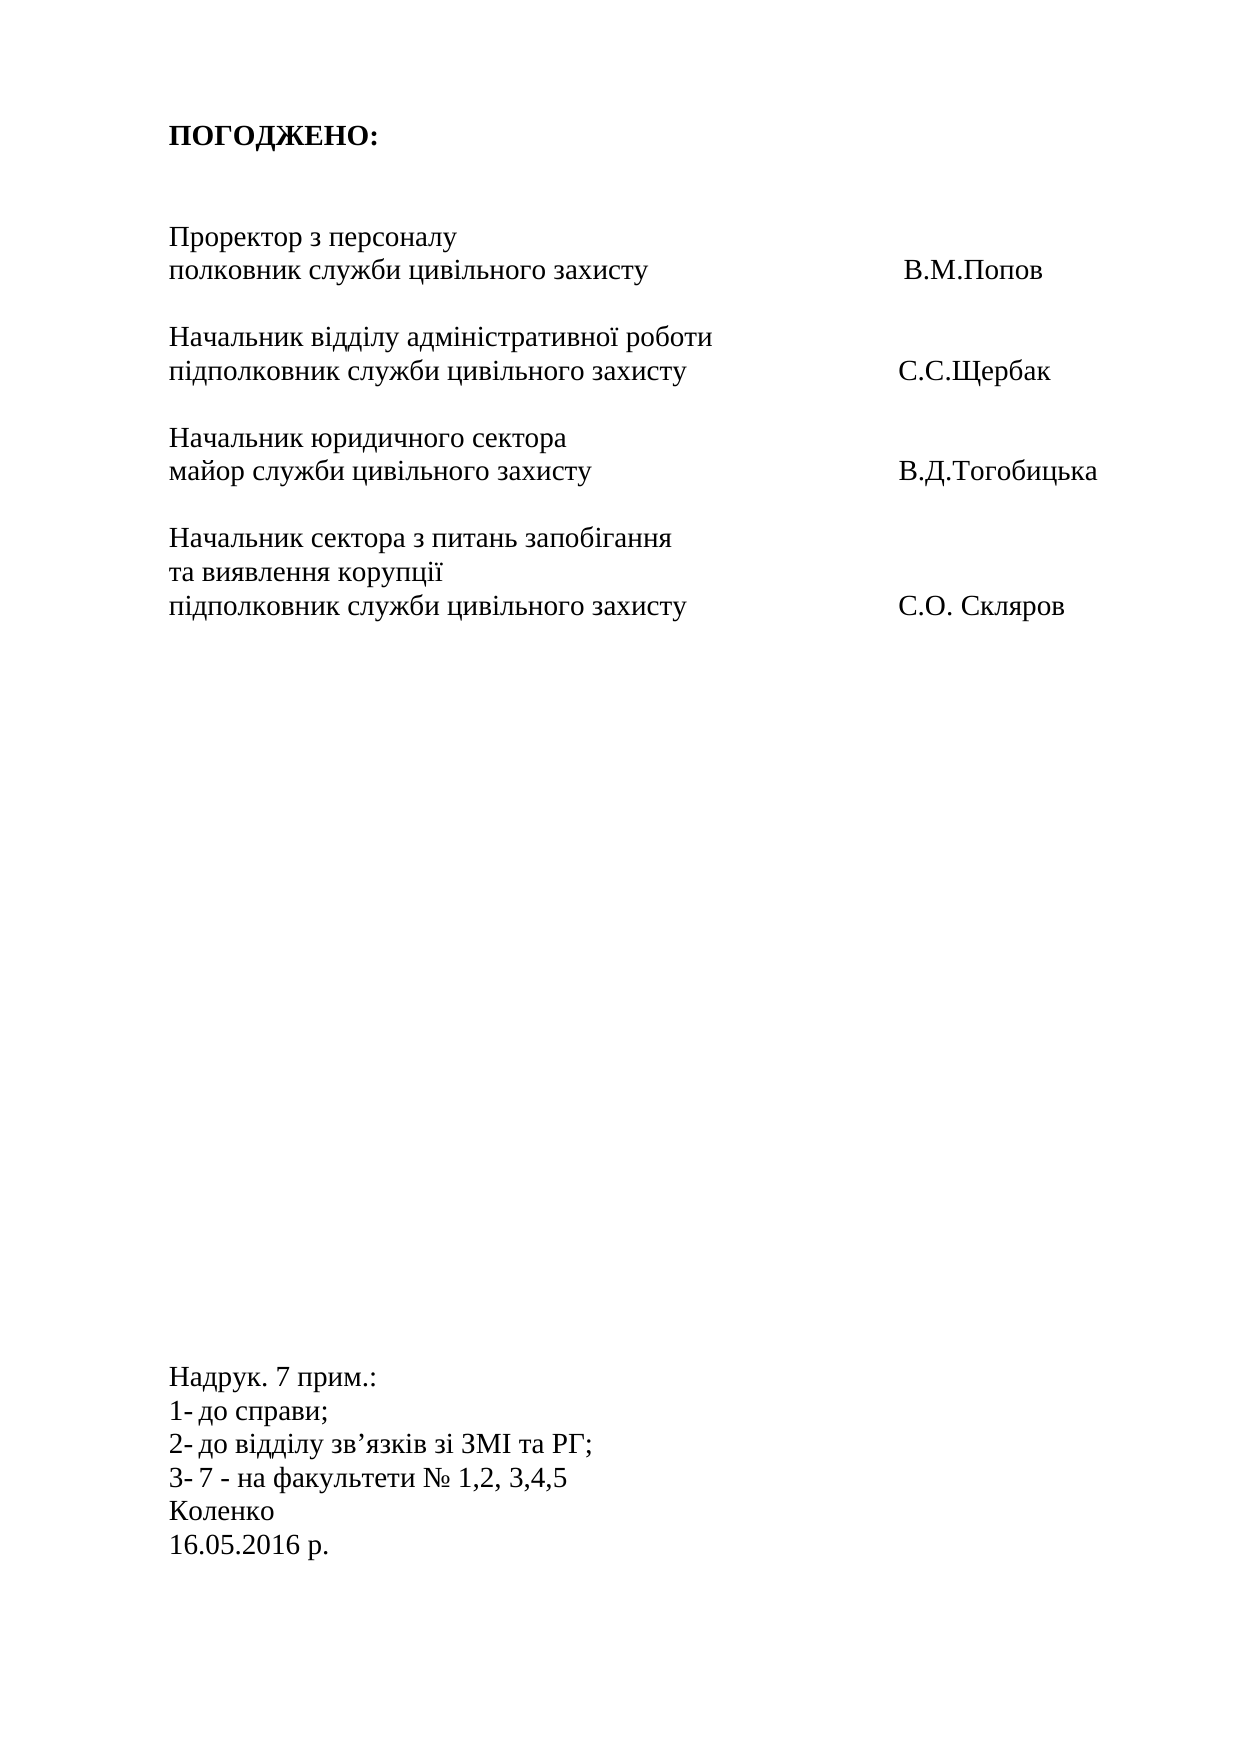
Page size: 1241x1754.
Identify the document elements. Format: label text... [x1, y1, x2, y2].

text Проректор з персоналу [169, 219, 1152, 252]
list 7 - на факультети № 1,2, 3,4,5 [169, 1460, 1152, 1493]
list до справи; [169, 1393, 1152, 1426]
list до відділу зв’язків зі ЗМІ та РГ; [169, 1426, 1152, 1460]
text Начальник сектора з питань запобігання та виявлення корупції [169, 521, 1152, 588]
text майор служби цивільного захисту В.Д.Тогобицька [169, 453, 1152, 487]
text Надрук. 7 прим.: [169, 1359, 1152, 1393]
text Начальник юридичного сектора [169, 420, 1152, 453]
text підполковник служби цивільного захисту С.О. Скляров [169, 588, 1152, 621]
text підполковник служби цивільного захисту С.С.Щербак [169, 353, 1152, 386]
text полковник служби цивільного захисту В.М.Попов [169, 252, 1152, 286]
text Коленко [169, 1493, 1152, 1527]
text ПОГОДЖЕНО: [169, 118, 1152, 152]
text Начальник відділу адміністративної роботи [169, 319, 1152, 353]
text 16.05.2016 р. [169, 1527, 1152, 1560]
